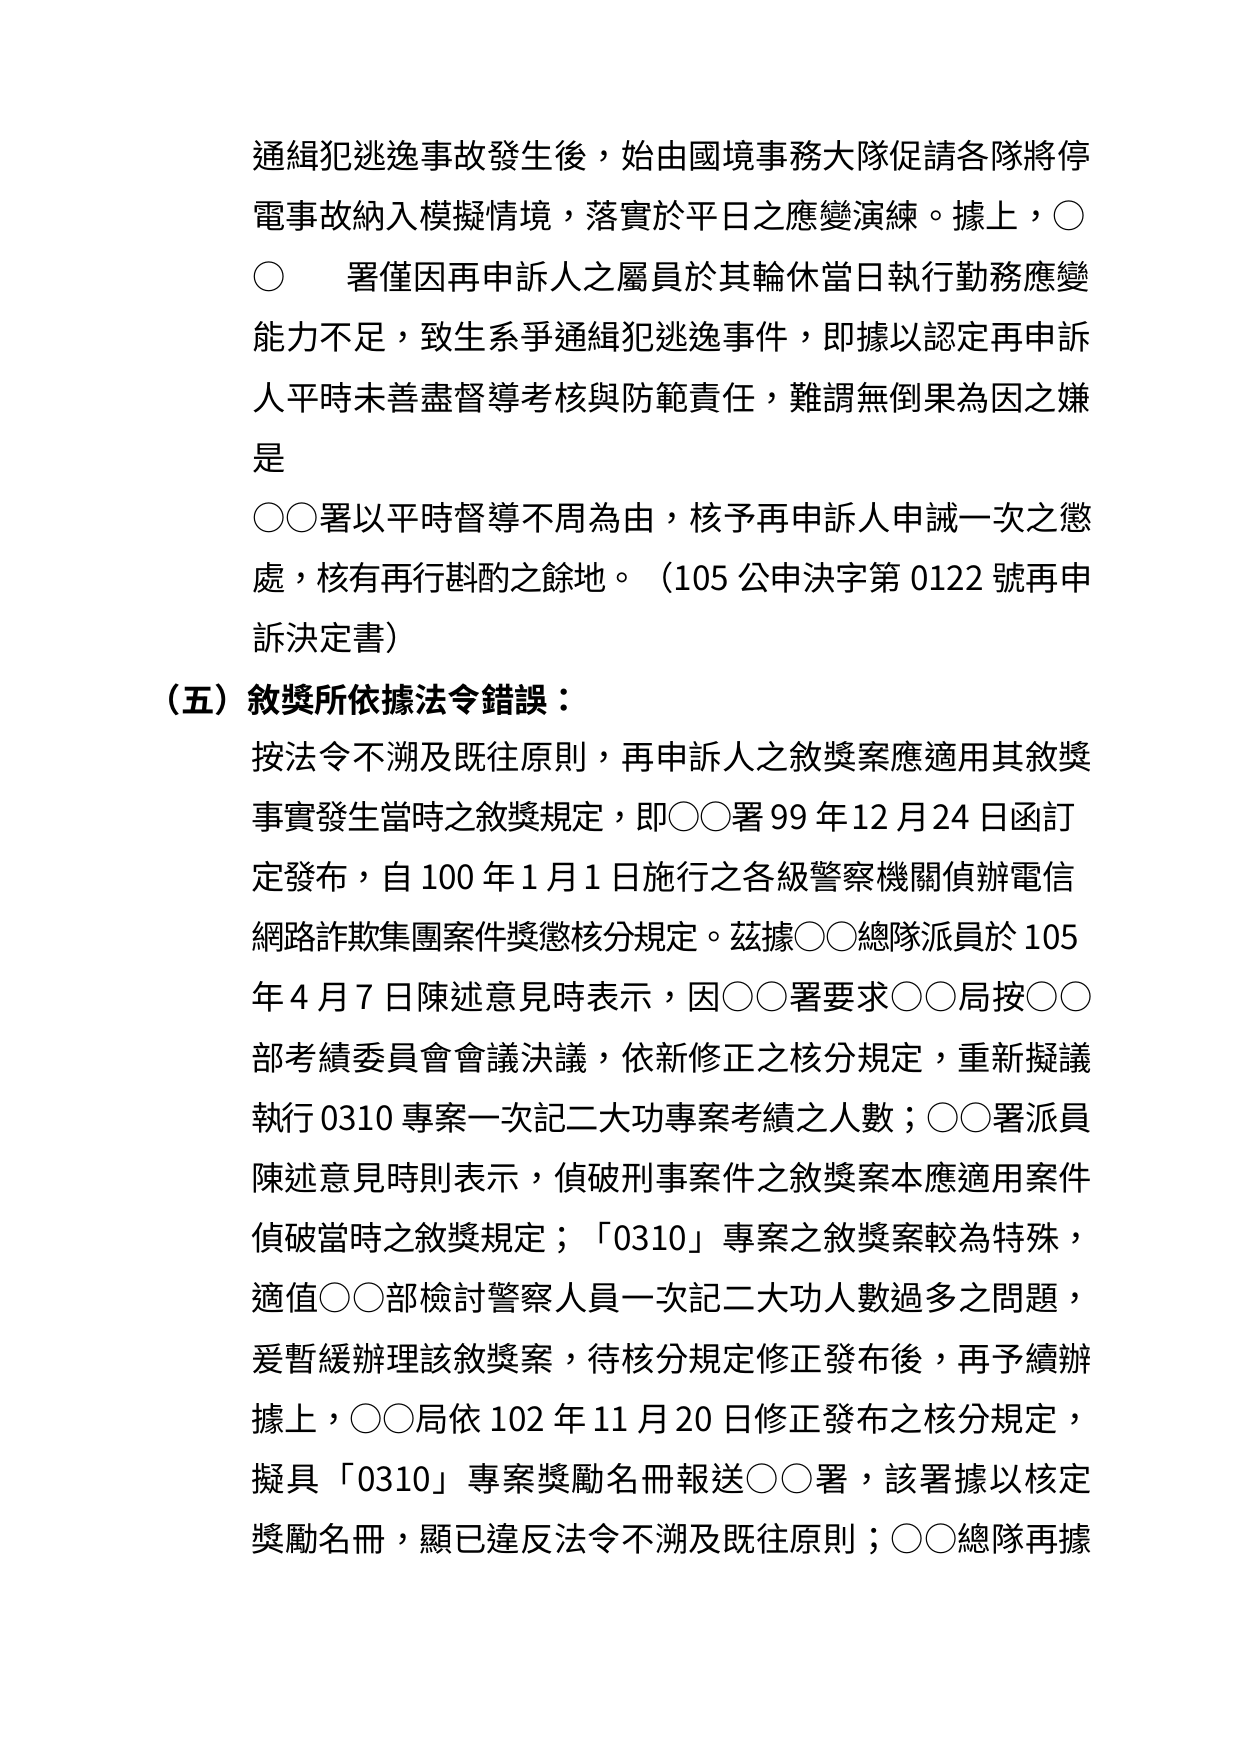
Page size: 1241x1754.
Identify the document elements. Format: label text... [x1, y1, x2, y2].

text 定發布，自 100 年 1 月 1 日施行之各級警察機關偵辦電信 [251, 851, 1121, 899]
text ○○署以平時督導不周為由，核予再申訴人申誡一次之懲處，核有再行斟酌之餘地。（105 公申決字第 0122 號再申訴決定書） [252, 492, 1093, 660]
text 通緝犯逃逸事故發生後，始由國境事務大隊促請各隊將停電事故納入模擬情境，落實於平日之應變演練。據上，○ [252, 129, 1093, 238]
list 署僅因再申訴人之屬員於其輪休當日執行勤務應變能力不足，致生系爭通緝犯逃逸事件，即據以認定再申訴人平時未善盡督導考核與防範責任，難謂無倒果為因之嫌。是 [252, 251, 1092, 480]
text 按法令不溯及既往原則，再申訴人之敘獎案應適用其敘獎事實發生當時之敘獎規定，即○○署 99 年 12 月 24 日函訂 [251, 730, 1093, 839]
text 年 4 月 7 日陳述意見時表示，因○○署要求○○局按○○ 部考績委員會會議決議，依新修正之核分規定，重新擬議執行 0310 專案一次記二大功專案考績之人數；○○署派員陳述意見時則表示，偵破刑事案件之敘獎案本應適用案件偵破當時之敘獎規定；「0310」專案之敘獎案較為特殊，適值○○部檢討警察人員一次記二大功人數過多之問題，爰暫緩辦理該敘獎案，待核分規定修正發布後，再予續辦。據上，○○局依 102 年 11 月 20 日修正發布之核分規定， 擬具「0310」專案獎勵名冊報送○○署，該署據以核定獎勵名冊，顯已違反法令不溯及既往原則；○○總隊再據以核布系爭 104 年 12 月 1 日令，於法即有未合。（105 公申 [251, 971, 1093, 1561]
text 網路詐欺集團案件獎懲核分規定。茲據○○總隊派員於 105 [251, 911, 1121, 959]
subtitle （五）敘獎所依據法令錯誤： [148, 672, 1121, 723]
